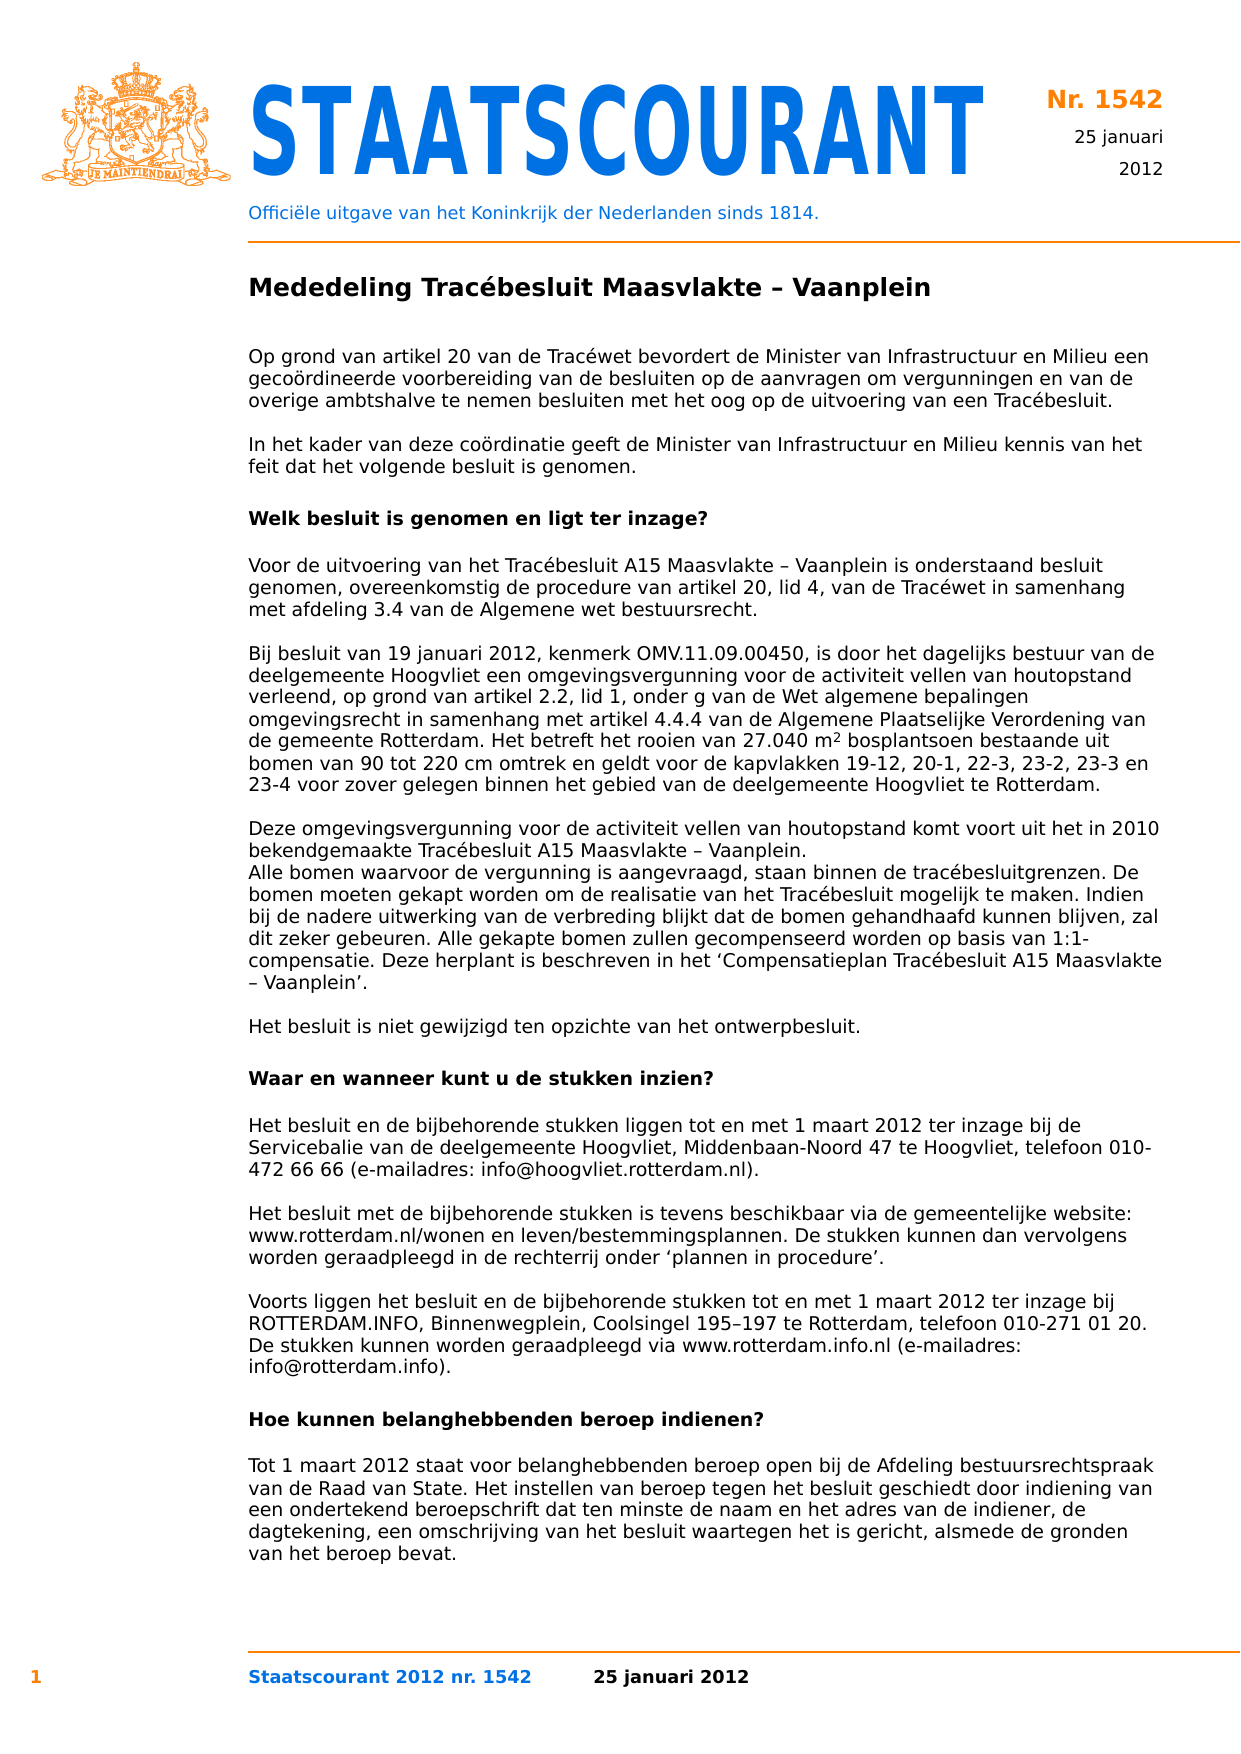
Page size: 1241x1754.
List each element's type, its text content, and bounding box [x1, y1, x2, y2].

text Het besluit met de bijbehorende stukken is tevens beschikbaar via de gemeentelijke website: [248, 1203, 1163, 1225]
subtitle Hoe kunnen belanghebbenden beroep indienen? [248, 1408, 1163, 1430]
text In het kader van deze coördinatie geeft de Minister van Infrastructuur en Milieu kennis van het feit dat het volgende besluit is genomen. [248, 434, 1163, 478]
table_header STAATSCOURANT [248, 62, 998, 203]
text Het besluit en de bijbehorende stukken liggen tot en met 1 maart 2012 ter inzage bij de Servicebalie van de deelgemeente Hoogvliet, Middenbaan-Noord 47 te Hoogvliet, telefoon 010-472 66 66 (e-mailadres: info@hoogvliet.rotterdam.nl). [248, 1115, 1163, 1181]
text www.rotterdam.nl/wonen en leven/bestemmingsplannen. De stukken kunnen dan vervolgens worden geraadpleegd in de rechterrij onder ‘plannen in procedure’. [248, 1225, 1163, 1269]
table_cell 2012 [998, 153, 1240, 203]
text Deze omgevingsvergunning voor de activiteit vellen van houtopstand komt voort uit het in 2010 bekendgemaakte Tracébesluit A15 Maasvlakte – Vaanplein. [248, 818, 1163, 862]
text Alle bomen waarvoor de vergunning is aangevraagd, staan binnen de tracébesluitgrenzen. De bomen moeten gekapt worden om de realisatie van het Tracébesluit mogelijk te maken. Indien bij de nadere uitwerking van de verbreding blijkt dat de bomen gehandhaafd kunnen blijven, zal dit zeker gebeuren. Alle gekapte bomen zullen gecompenseerd worden op basis van 1:1-compensatie. Deze herplant is beschreven in het ‘Compensatieplan Tracébesluit A15 Maasvlakte – Vaanplein’. [248, 862, 1163, 994]
subtitle Waar en wanneer kunt u de stukken inzien? [248, 1068, 1163, 1090]
text Het besluit is niet gewijzigd ten opzichte van het ontwerpbesluit. [248, 1016, 1163, 1038]
subtitle Welk besluit is genomen en ligt ter inzage? [248, 508, 1163, 530]
text Voorts liggen het besluit en de bijbehorende stukken tot en met 1 maart 2012 ter inzage bij [248, 1291, 1163, 1312]
text Voor de uitvoering van het Tracébesluit A15 Maasvlakte – Vaanplein is onderstaand besluit genomen, overeenkomstig de procedure van artikel 20, lid 4, van de Tracéwet in samenhang met afdeling 3.4 van de Algemene wet bestuursrecht. [248, 555, 1163, 621]
subtitle Mededeling Tracébesluit Maasvlakte – Vaanplein [248, 273, 1163, 302]
table_cell Officiële uitgave van het Koninkrijk der Nederlanden sinds 1814. [248, 203, 1240, 241]
text Op grond van artikel 20 van de Tracéwet bevordert de Minister van Infrastructuur en Milieu een gecoördineerde voorbereiding van de besluiten op de aanvragen om vergunningen en van de overige ambtshalve te nemen besluiten met het oog op de uitvoering van een Tracébesluit. [248, 346, 1163, 412]
text Tot 1 maart 2012 staat voor belanghebbenden beroep open bij de Afdeling bestuursrechtspraak van de Raad van State. Het instellen van beroep tegen het besluit geschiedt door indiening van een ondertekend beroepschrift dat ten minste de naam en het adres van de indiener, de dagtekening, een omschrijving van het besluit waartegen het is gericht, alsmede de gronden van het beroep bevat. [248, 1455, 1163, 1565]
text Bij besluit van 19 januari 2012, kenmerk OMV.11.09.00450, is door het dagelijks bestuur van de deelgemeente Hoogvliet een omgevingsvergunning voor de activiteit vellen van houtopstand verleend, op grond van artikel 2.2, lid 1, onder g van de Wet algemene bepalingen omgevingsrecht in samenhang met artikel 4.4.4 van de Algemene Plaatselijke Verordening van de gemeente Rotterdam. Het betreft het rooien van 27.040 m2 bosplantsoen bestaande uit bomen van 90 tot 220 cm omtrek en geldt voor de kapvlakken 19-12, 20-1, 22-3, 23-2, 23-3 en 23-4 voor zover gelegen binnen het gebied van de deelgemeente Hoogvliet te Rotterdam. [248, 642, 1163, 796]
table_header [25, 62, 248, 241]
table_header Nr. 1542 [998, 62, 1240, 121]
picture [41, 62, 231, 186]
text ROTTERDAM.INFO, Binnenwegplein, Coolsingel 195–197 te Rotterdam, telefoon 010-271 01 20. De stukken kunnen worden geraadpleegd via www.rotterdam.info.nl (e-mailadres: info@rotterdam.info). [248, 1312, 1163, 1378]
table_cell 25 januari [998, 121, 1240, 153]
